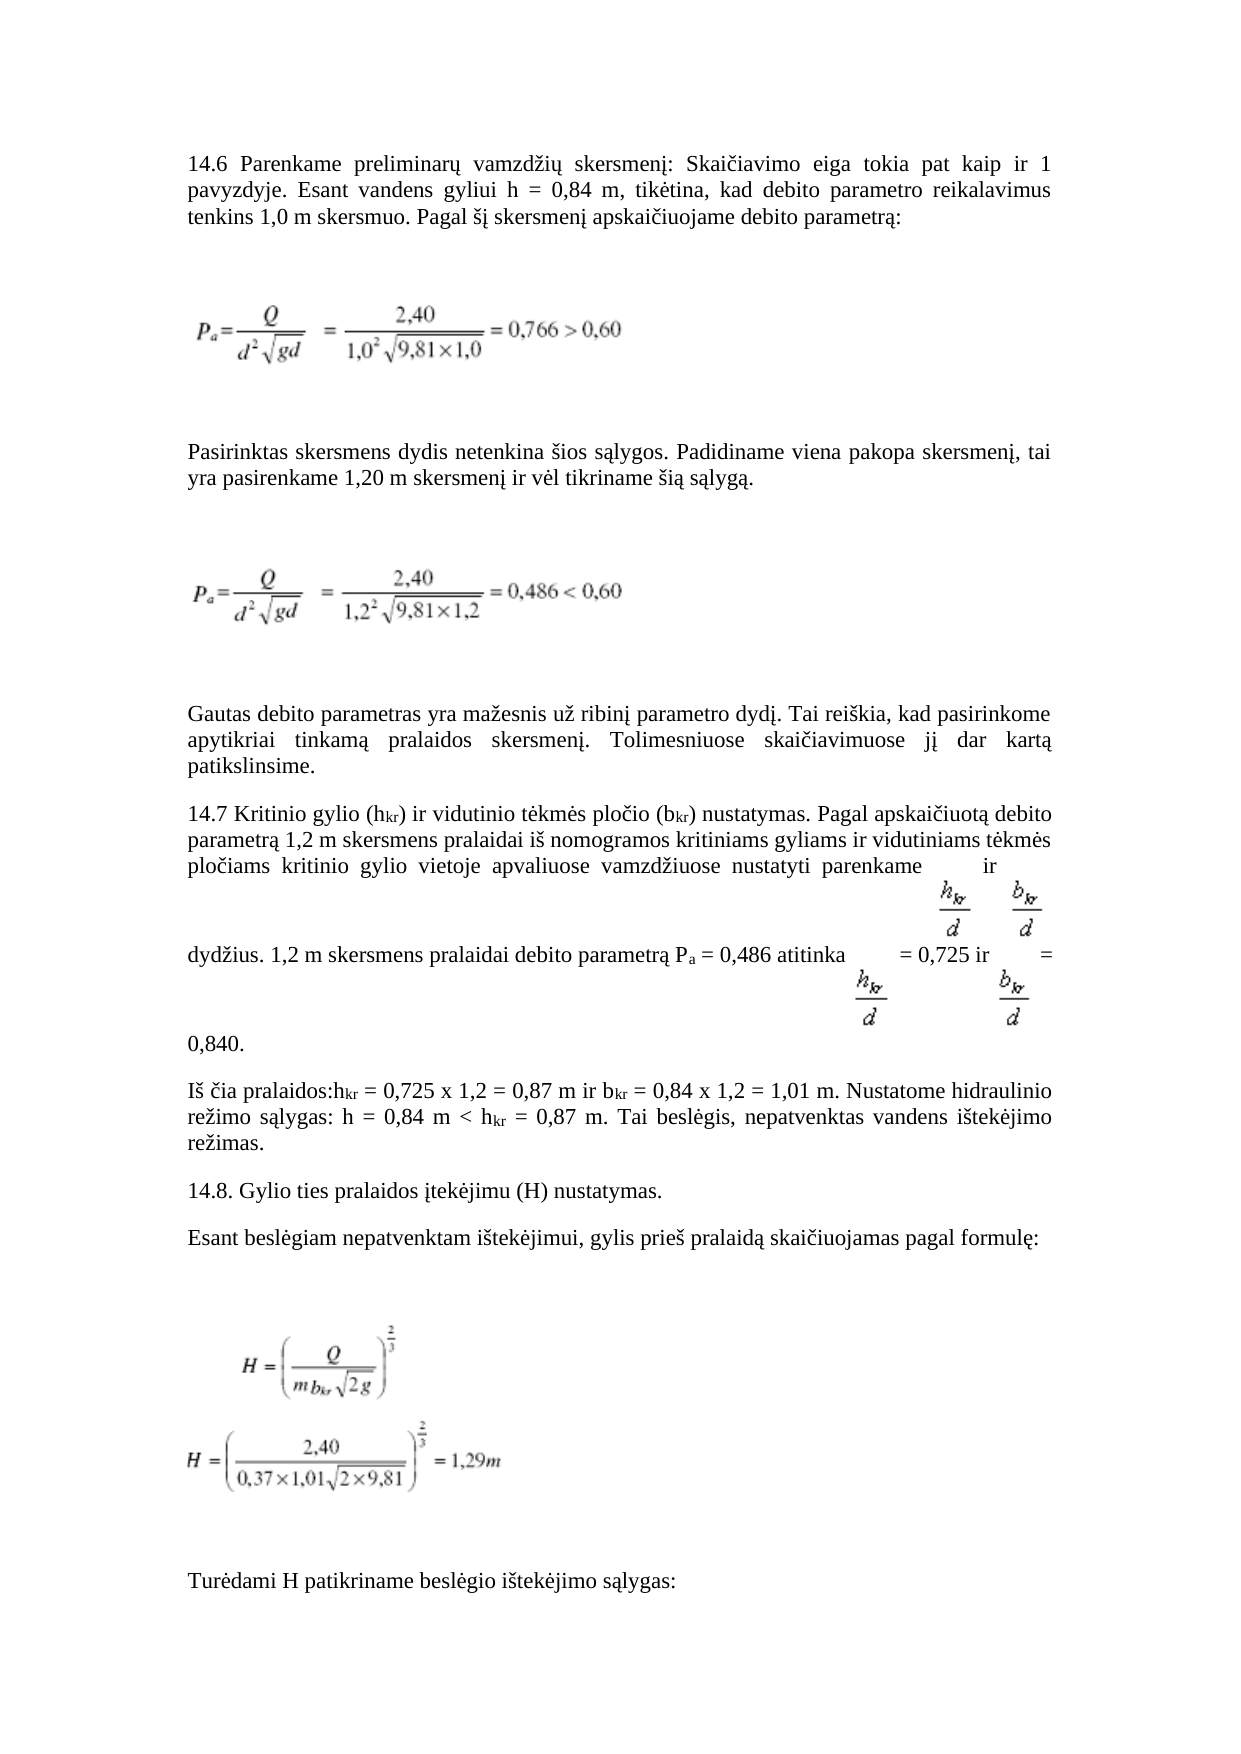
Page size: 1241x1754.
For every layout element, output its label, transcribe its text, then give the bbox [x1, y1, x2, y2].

text 14.6 Parenkame preliminarų vamzdžių skersmenį: Skaičiavimo eiga tokia pat kaip ir 1 pavyzdyje. Esant vandens gyliui h = 0,84 m, tikėtina, kad debito parametro reikalavimus tenkins 1,0 m skersmuo. Pagal šį skersmenį apskaičiuojame debito parametrą: [187, 150, 1053, 229]
text Turėdami H patikriname beslėgio ištekėjimo sąlygas: [187, 1567, 1053, 1594]
text Gautas debito parametras yra mažesnis už ribinį parametro dydį. Tai reiškia, kad pasirinkome apytikriai tinkamą pralaidos skersmenį. Tolimesniuose skaičiavimuose jį dar kartą patikslinsime. [187, 700, 1053, 779]
text Esant beslėgiam nepatvenktam ištekėjimui, gylis prieš pralaidą skaičiuojamas pagal formulę: [187, 1224, 1053, 1250]
text Iš čia pralaidos:hkr = 0,725 x 1,2 = 0,87 m ir bkr = 0,84 x 1,2 = 1,01 m. Nustatome hidraulinio režimo sąlygas: h = 0,84 m < hkr = 0,87 m. Tai beslėgis, nepatvenktas vandens ištekėjimo režimas. [187, 1077, 1053, 1156]
text Pasirinktas skersmens dydis netenkina šios sąlygos. Padidiname viena pakopa skersmenį, tai yra pasirenkame 1,20 m skersmenį ir vėl tikriname šią sąlygą. [187, 438, 1053, 491]
text 14.8. Gylio ties pralaidos įtekėjimu (H) nustatymas. [187, 1177, 1053, 1203]
text 14.7 Kritinio gylio (hkr) ir vidutinio tėkmės pločio (bkr) nustatymas. Pagal apskaičiuotą debito parametrą 1,2 m skersmens pralaidai iš nomogramos kritiniams gyliams ir vidutiniams tėkmės pločiams kritinio gylio vietoje apvaliuose vamzdžiuose nustatyti parenkame ir dydžius. 1,2 m skersmens pralaidai debito parametrą Pa = 0,486 atitinka = 0,725 ir = 0,840. [187, 800, 1053, 1056]
